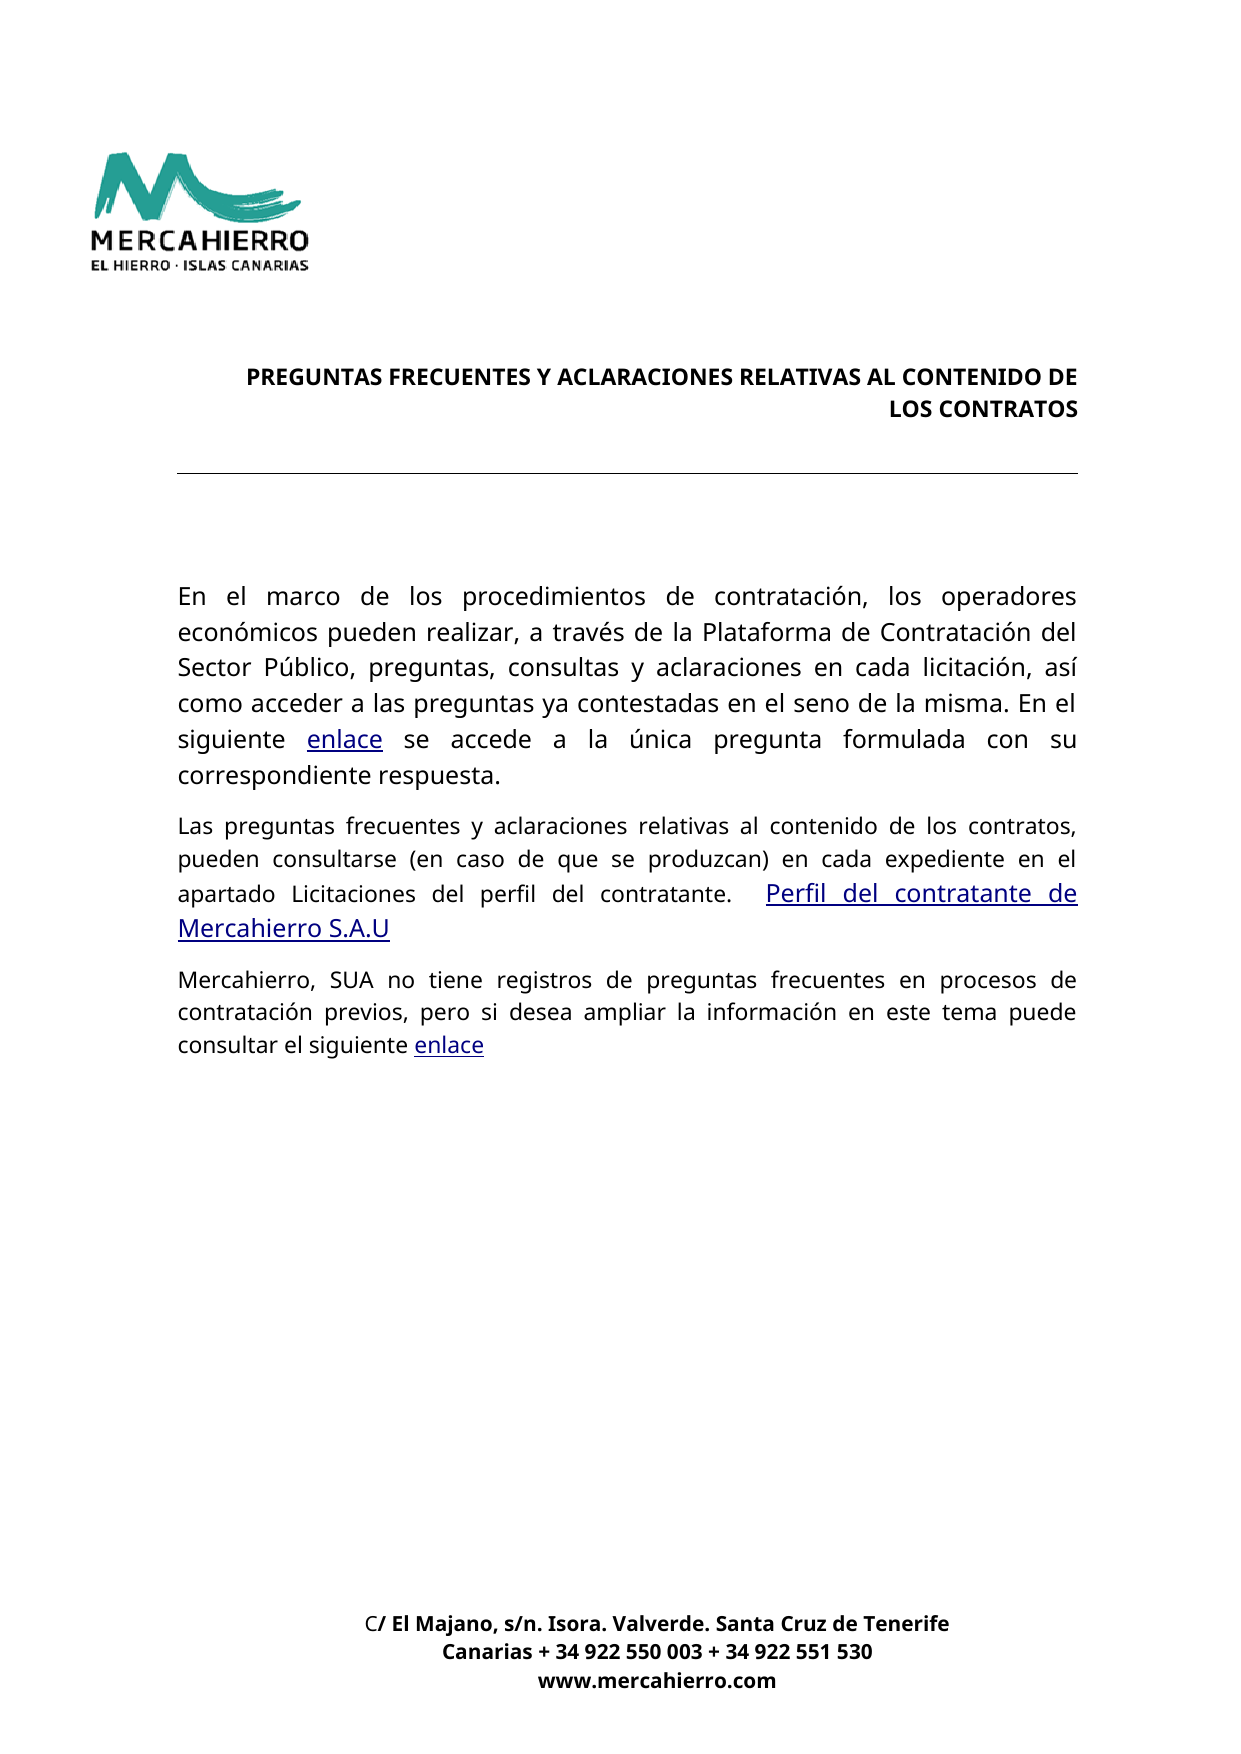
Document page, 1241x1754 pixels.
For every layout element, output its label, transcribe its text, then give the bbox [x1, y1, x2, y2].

text En el marco de los procedimientos de contratación, los operadores económicos pueden realizar, a través de la Plataforma de Contratación del Sector Público, preguntas, consultas y aclaraciones en cada licitación, así como acceder a las preguntas ya contestadas en el seno de la misma. En el siguiente enlace se accede a la única pregunta formulada con su correspondiente respuesta. [177, 579, 1078, 791]
text Las preguntas frecuentes y aclaraciones relativas al contenido de los contratos, pueden consultarse (en caso de que se produzcan) en cada expediente en el apartado Licitaciones del perfil del contratante. Perfil del contratante de Mercahierro S.A.U [177, 810, 1078, 945]
text Mercahierro, SUA no tiene registros de preguntas frecuentes en procesos de contratación previos, pero si desea ampliar la información en este tema puede consultar el siguiente enlace [118, 963, 1078, 1060]
